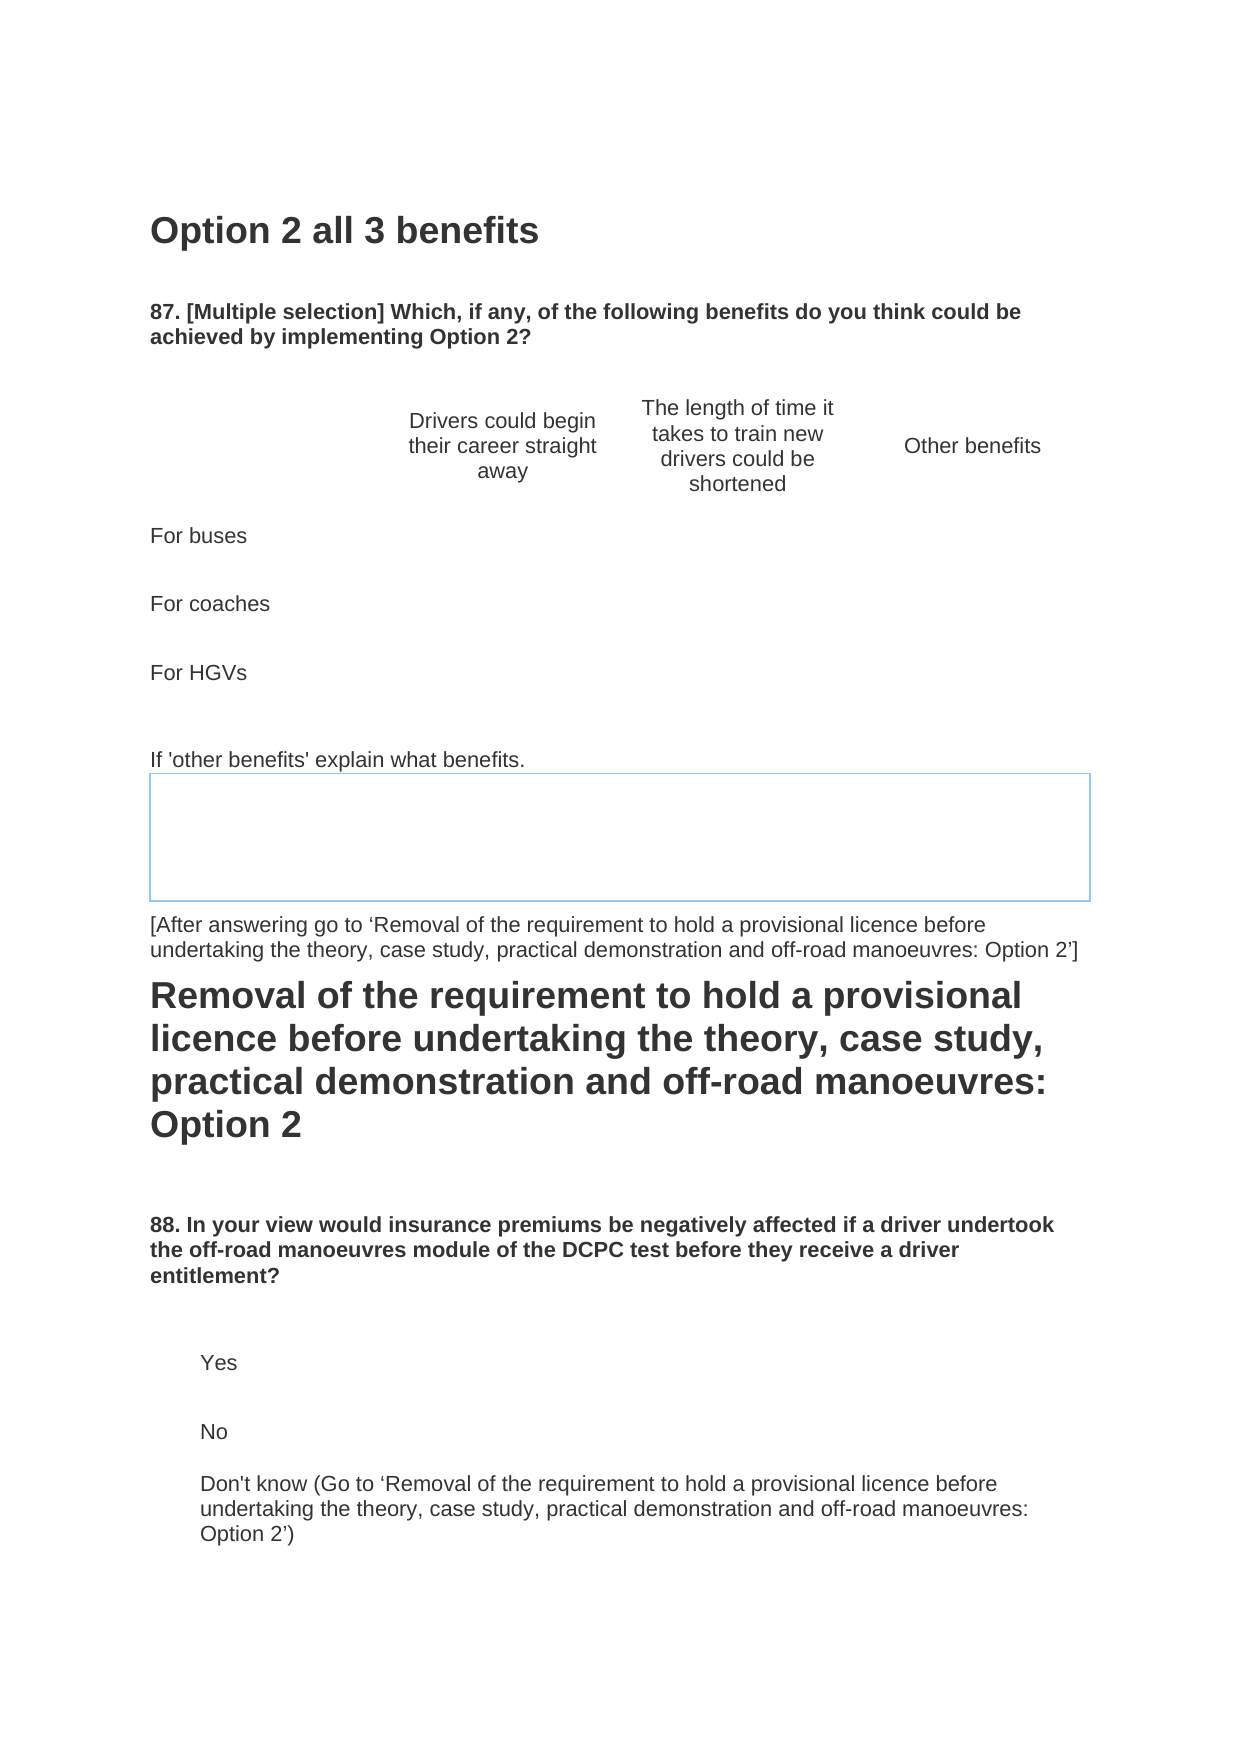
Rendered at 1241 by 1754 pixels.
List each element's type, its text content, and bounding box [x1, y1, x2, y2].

table_header [150, 385, 385, 496]
table_cell [150, 1392, 200, 1460]
table_cell For buses [150, 496, 385, 564]
text [After answering go to ‘Removal of the requirement to hold a provisional licence before undertaking the theory, case study, practical demonstration and off-road manoeuvres: Option 2’] [150, 912, 1090, 962]
table_header The length of time it takes to train new drivers could be shortened [620, 385, 855, 496]
table_header Yes [200, 1324, 1090, 1392]
table_cell [385, 496, 620, 564]
text If 'other benefits' explain what benefits. [150, 747, 1090, 773]
table_cell [620, 565, 855, 633]
table_cell For HGVs [150, 633, 385, 701]
table_cell Don't know (Go to ‘Removal of the requirement to hold a provisional licence before undertaking the theory, case study, practical demonstration and off-road manoeuvres: Option 2’) [200, 1460, 1090, 1546]
table_cell For coaches [150, 565, 385, 633]
table_cell [855, 565, 1090, 633]
text Option 2 all 3 benefits [150, 209, 1090, 252]
table_cell [855, 496, 1090, 564]
text Removal of the requirement to hold a provisional licence before undertaking the theory, case study, practical demonstration and off-road manoeuvres: Option 2 [150, 973, 1090, 1145]
table_cell [620, 633, 855, 701]
table_cell [620, 496, 855, 564]
subtitle 88. In your view would insurance premiums be negatively affected if a driver undertook the off-road manoeuvres module of the DCPC test before they receive a driver entitlement? [150, 1212, 1090, 1288]
table_header Drivers could begin their career straight away [385, 385, 620, 496]
table_cell No [200, 1392, 1090, 1460]
table_header [151, 774, 1089, 900]
table_cell [385, 633, 620, 701]
subtitle 87. [Multiple selection] Which, if any, of the following benefits do you think could be achieved by implementing Option 2? [150, 299, 1090, 349]
table_cell [855, 633, 1090, 701]
table_cell [150, 1460, 200, 1546]
table_header [150, 1324, 200, 1392]
table_header Other benefits [855, 385, 1090, 496]
table_cell [385, 565, 620, 633]
